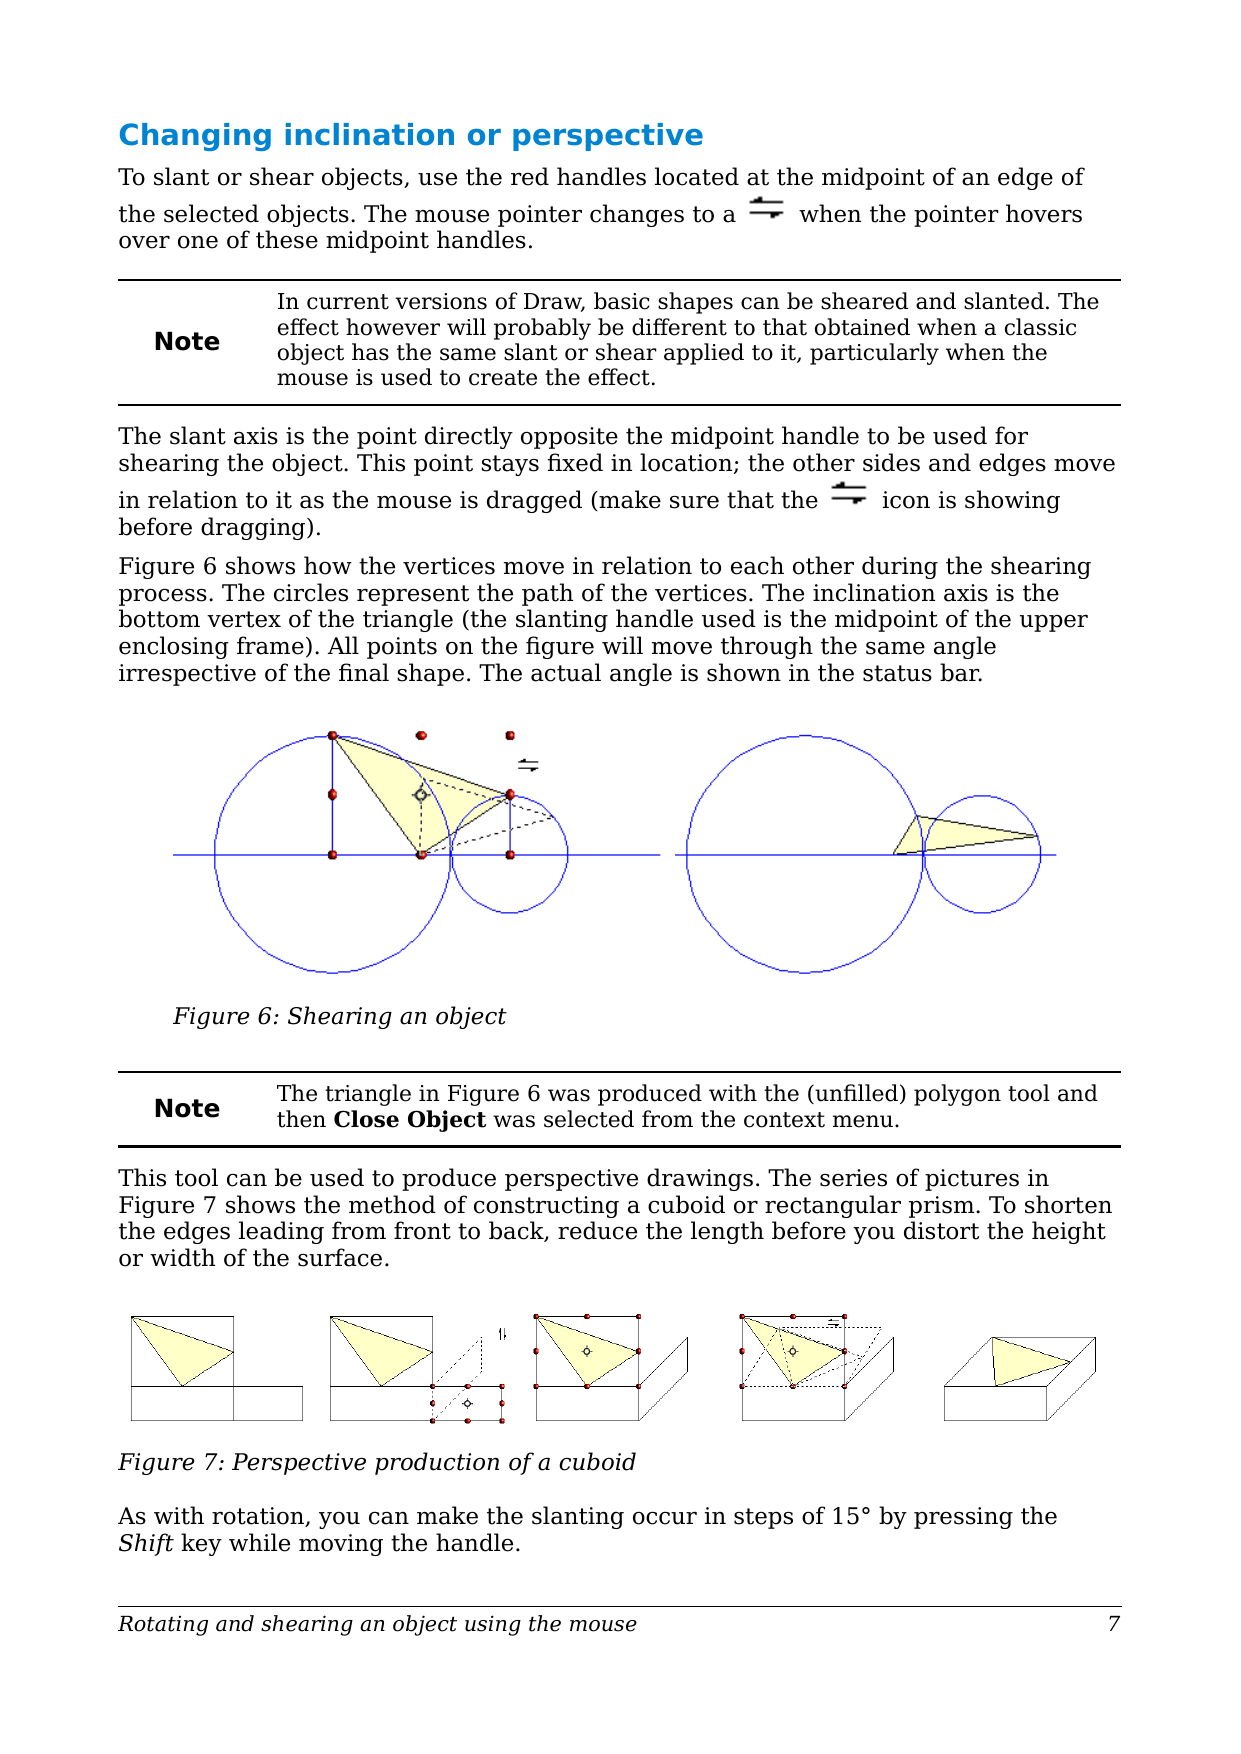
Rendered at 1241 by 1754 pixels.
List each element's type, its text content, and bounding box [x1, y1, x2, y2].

text The slant axis is the point directly opposite the midpoint handle to be used for shearing the object. This point stays fixed in location; the other sides and edges move in relation to it as the mouse is dragged (make sure that the icon is showing before dragging). [118, 423, 1122, 541]
picture [826, 476, 875, 513]
text To slant or shear objects, use the red handles located at the midpoint of an edge of the selected objects. The mouse pointer changes to a when the pointer hovers over one of these midpoint handles. [118, 164, 1122, 254]
table_header Note [118, 1073, 255, 1145]
text Figure 6 shows how the vertices move in relation to each other during the shearing process. The circles represent the path of the vertices. The inclination axis is the bottom vertex of the triangle (the slanting handle used is the midpoint of the upper enclosing frame). All points on the figure will move through the same angle irrespective of the final shape. The actual angle is shown in the status bar. [118, 553, 1122, 687]
picture [675, 711, 1057, 991]
text This tool can be used to produce perspective drawings. The series of pictures in Figure 7 shows the method of constructing a cuboid or rectangular prism. To shorten the edges leading from front to back, reduce the length before you distort the height or width of the surface. [118, 1165, 1122, 1272]
text Figure 7: Perspective production of a cuboid [118, 1449, 1125, 1476]
table_header Note [118, 281, 255, 404]
picture [118, 1296, 1124, 1443]
table_header The triangle in Figure 6 was produced with the (unfilled) polygon tool and then Close Object was selected from the context menu. [255, 1073, 1121, 1145]
subtitle Changing inclination or perspective [118, 118, 1122, 152]
text As with rotation, you can make the slanting occur in steps of 15° by pressing the Shift key while moving the handle. [118, 1503, 1122, 1557]
picture [173, 711, 661, 991]
table_header In current versions of Draw, basic shapes can be sheared and slanted. The effect however will probably be different to that obtained when a classic object has the same slant or shear applied to it, particularly when the mouse is used to create the effect. [255, 281, 1121, 404]
picture [744, 191, 792, 227]
text Figure 6: Shearing an object [173, 1003, 1067, 1029]
